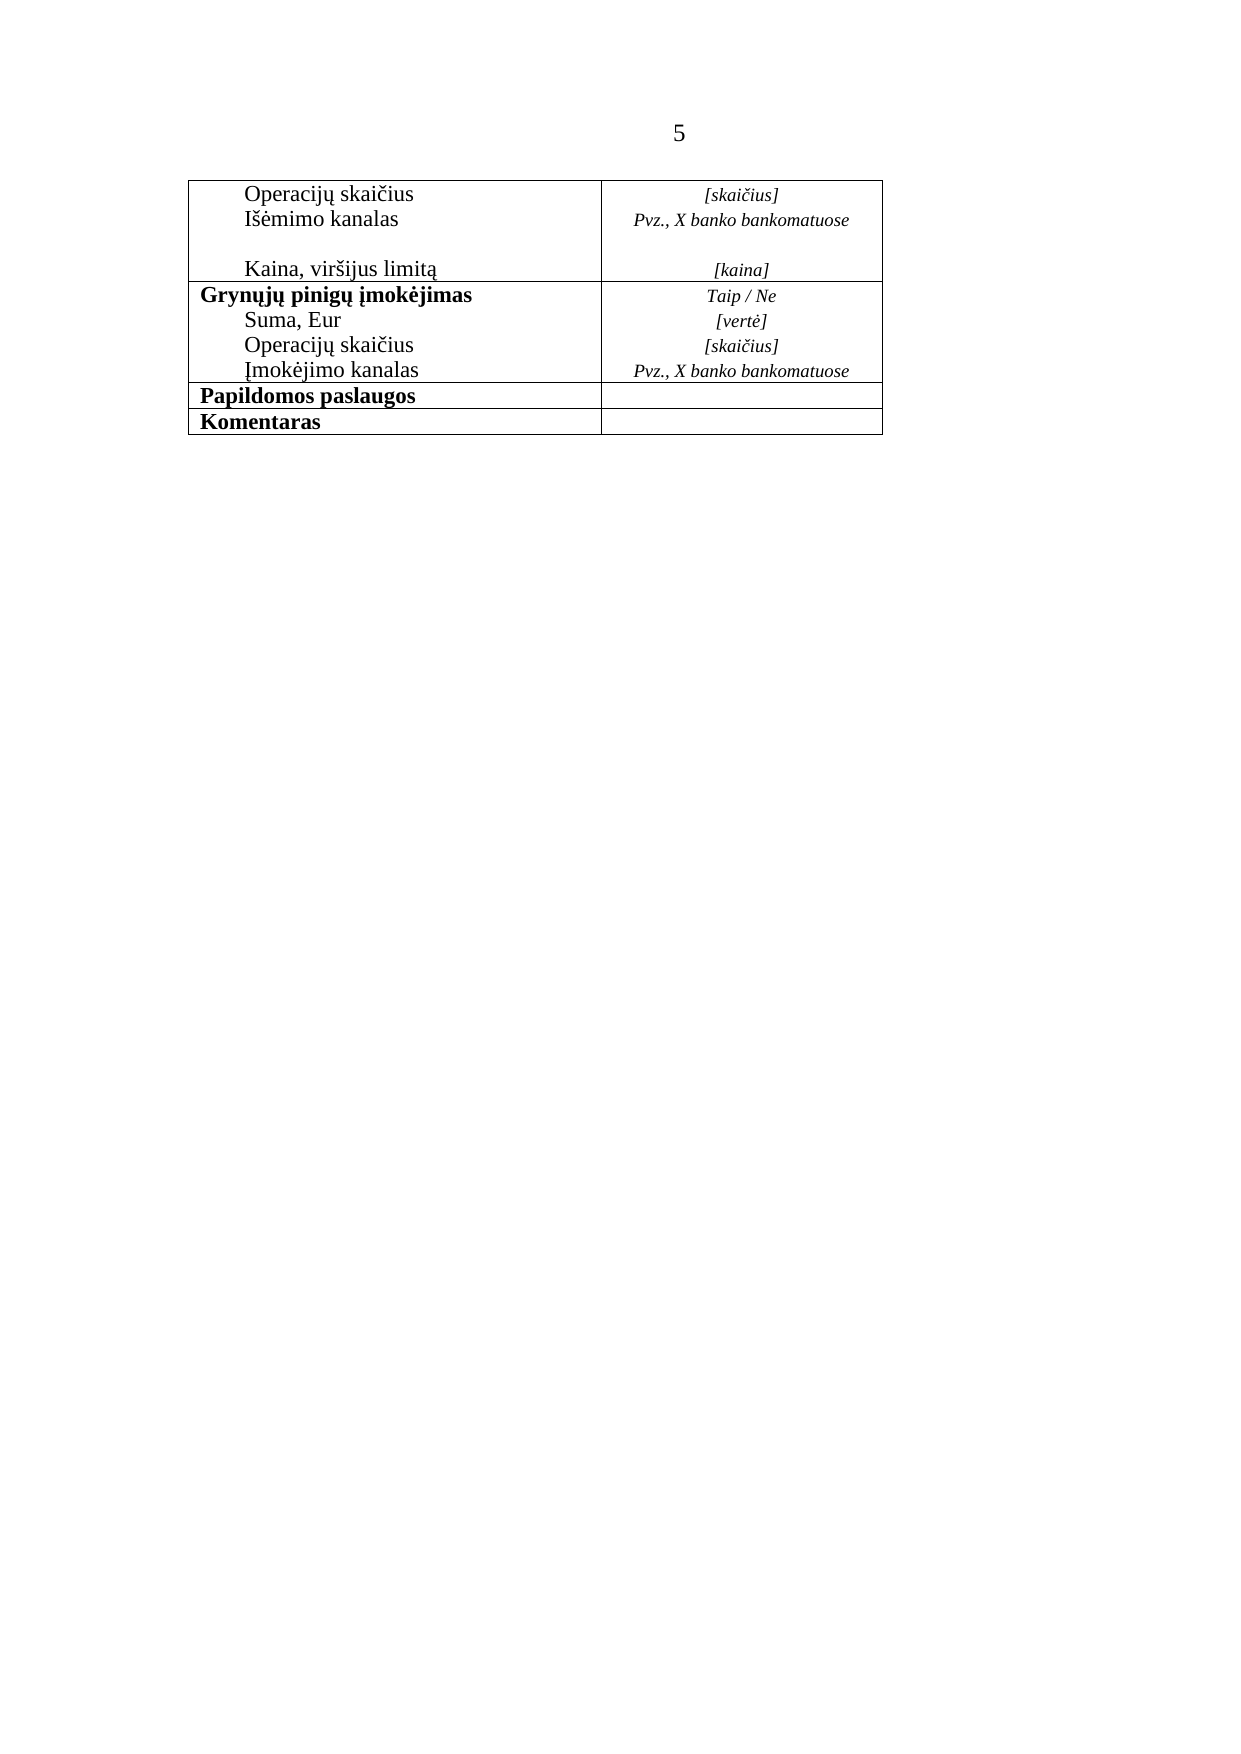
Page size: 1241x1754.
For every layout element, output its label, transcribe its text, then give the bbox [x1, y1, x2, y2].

table_cell Papildomos paslaugos [189, 383, 601, 408]
table_cell Taip / Ne [vertė] [skaičius] Pvz., X banko bankomatuose [602, 282, 882, 382]
table_cell Operacijų skaičius Išėmimo kanalas Kaina, viršijus limitą [189, 181, 601, 281]
table_cell [skaičius] Pvz., X banko bankomatuose [kaina] [602, 181, 882, 281]
table_cell [602, 409, 882, 434]
table_cell Grynųjų pinigų įmokėjimas Suma, Eur Operacijų skaičius Įmokėjimo kanalas [189, 282, 601, 382]
table_cell Komentaras [189, 409, 601, 434]
table_cell [602, 383, 882, 408]
